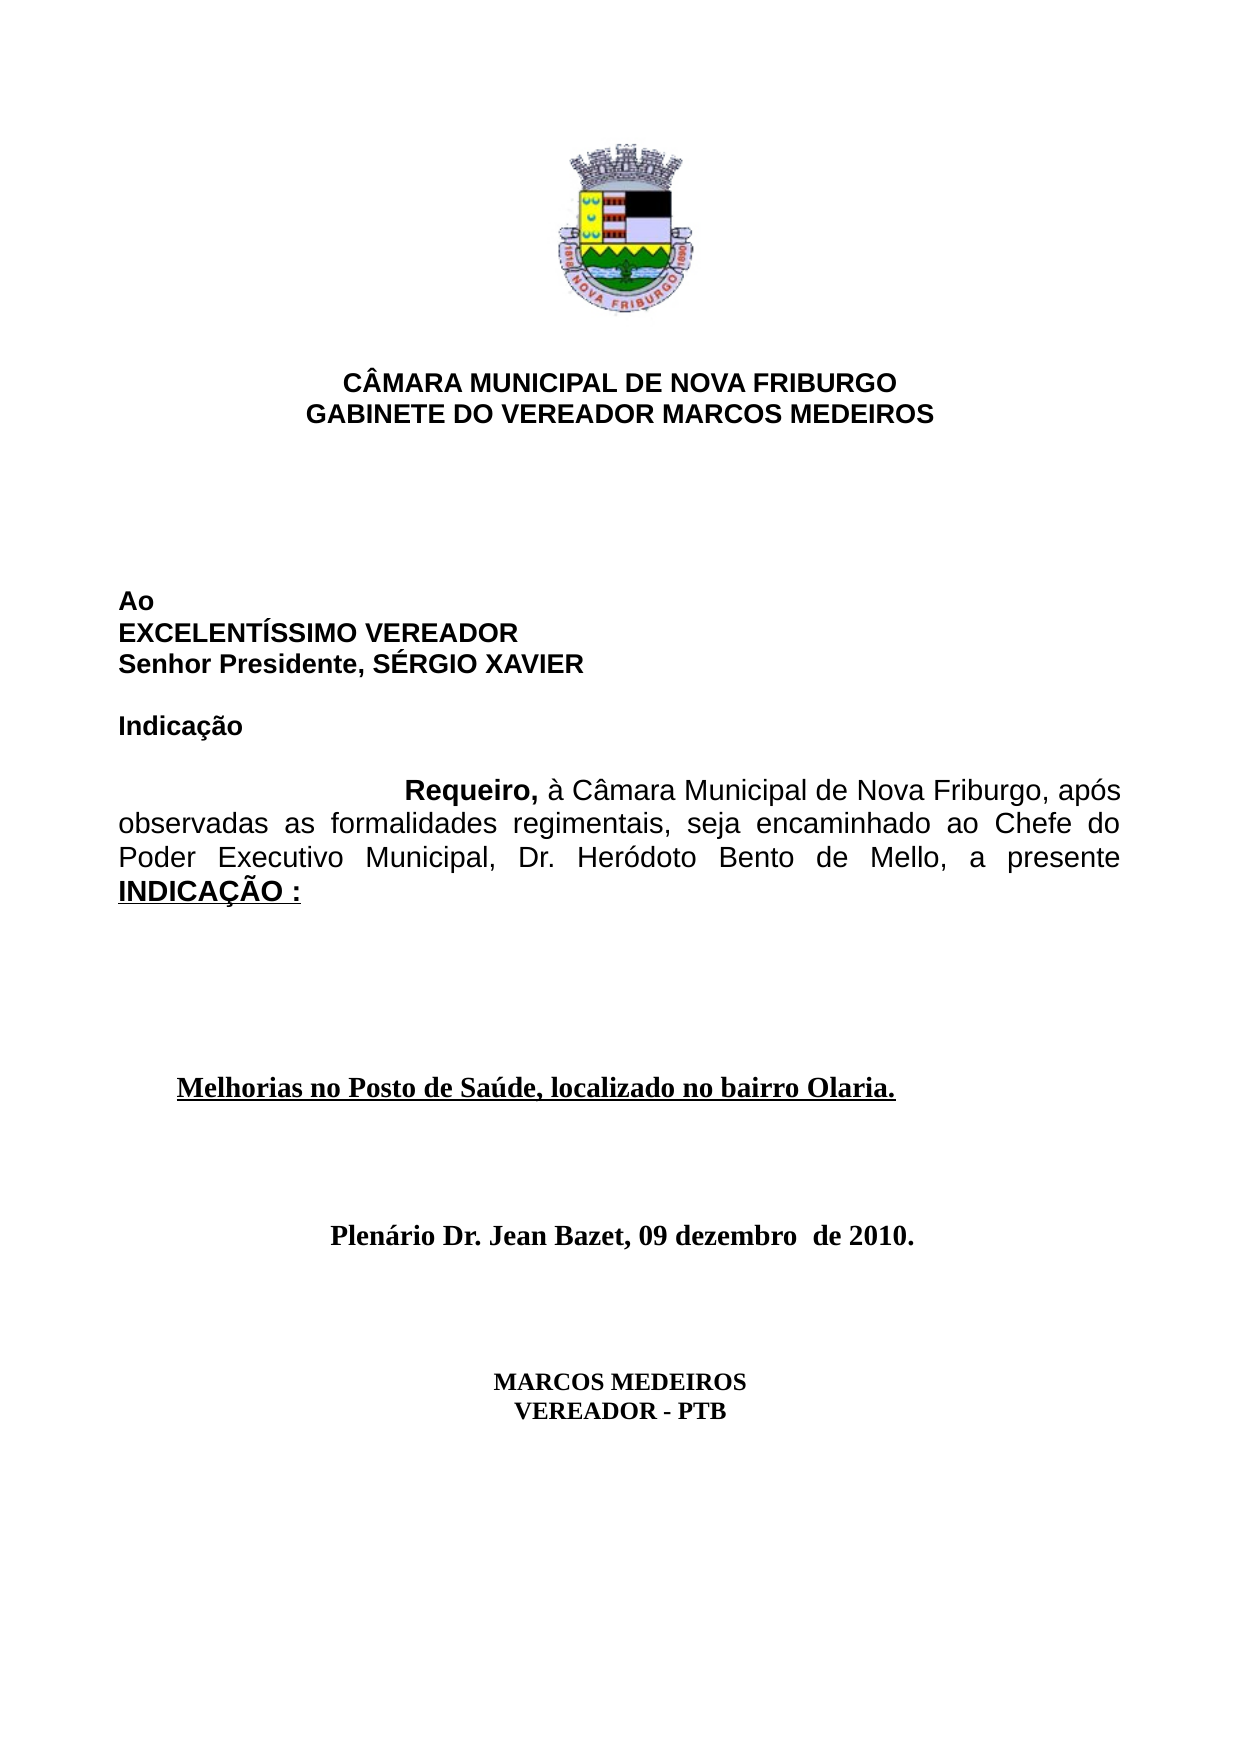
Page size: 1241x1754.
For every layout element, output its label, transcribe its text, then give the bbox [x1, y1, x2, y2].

text Senhor Presidente, SÉRGIO XAVIER [118, 648, 1122, 679]
text MARCOS MEDEIROS [118, 1367, 1122, 1396]
text Melhorias no Posto de Saúde, localizado no bairro Olaria. [118, 1070, 1122, 1103]
text Plenário Dr. Jean Bazet, 09 dezembro de 2010. [266, 1218, 1122, 1252]
picture [537, 127, 703, 327]
text Requeiro, à Câmara Municipal de Nova Friburgo, após observadas as formalidades regimentais, seja encaminhado ao Chefe do Poder Executivo Municipal, Dr. Heródoto Bento de Mello, a presente INDICAÇÃO : [118, 773, 1122, 907]
text EXCELENTÍSSIMO VEREADOR [118, 617, 1122, 648]
text CÂMARA MUNICIPAL DE NOVA FRIBURGO [118, 367, 1122, 398]
text GABINETE DO VEREADOR MARCOS MEDEIROS [118, 398, 1122, 429]
text Ao [118, 585, 1122, 617]
text VEREADOR - PTB [118, 1396, 1122, 1424]
text Indicação [118, 710, 1122, 742]
